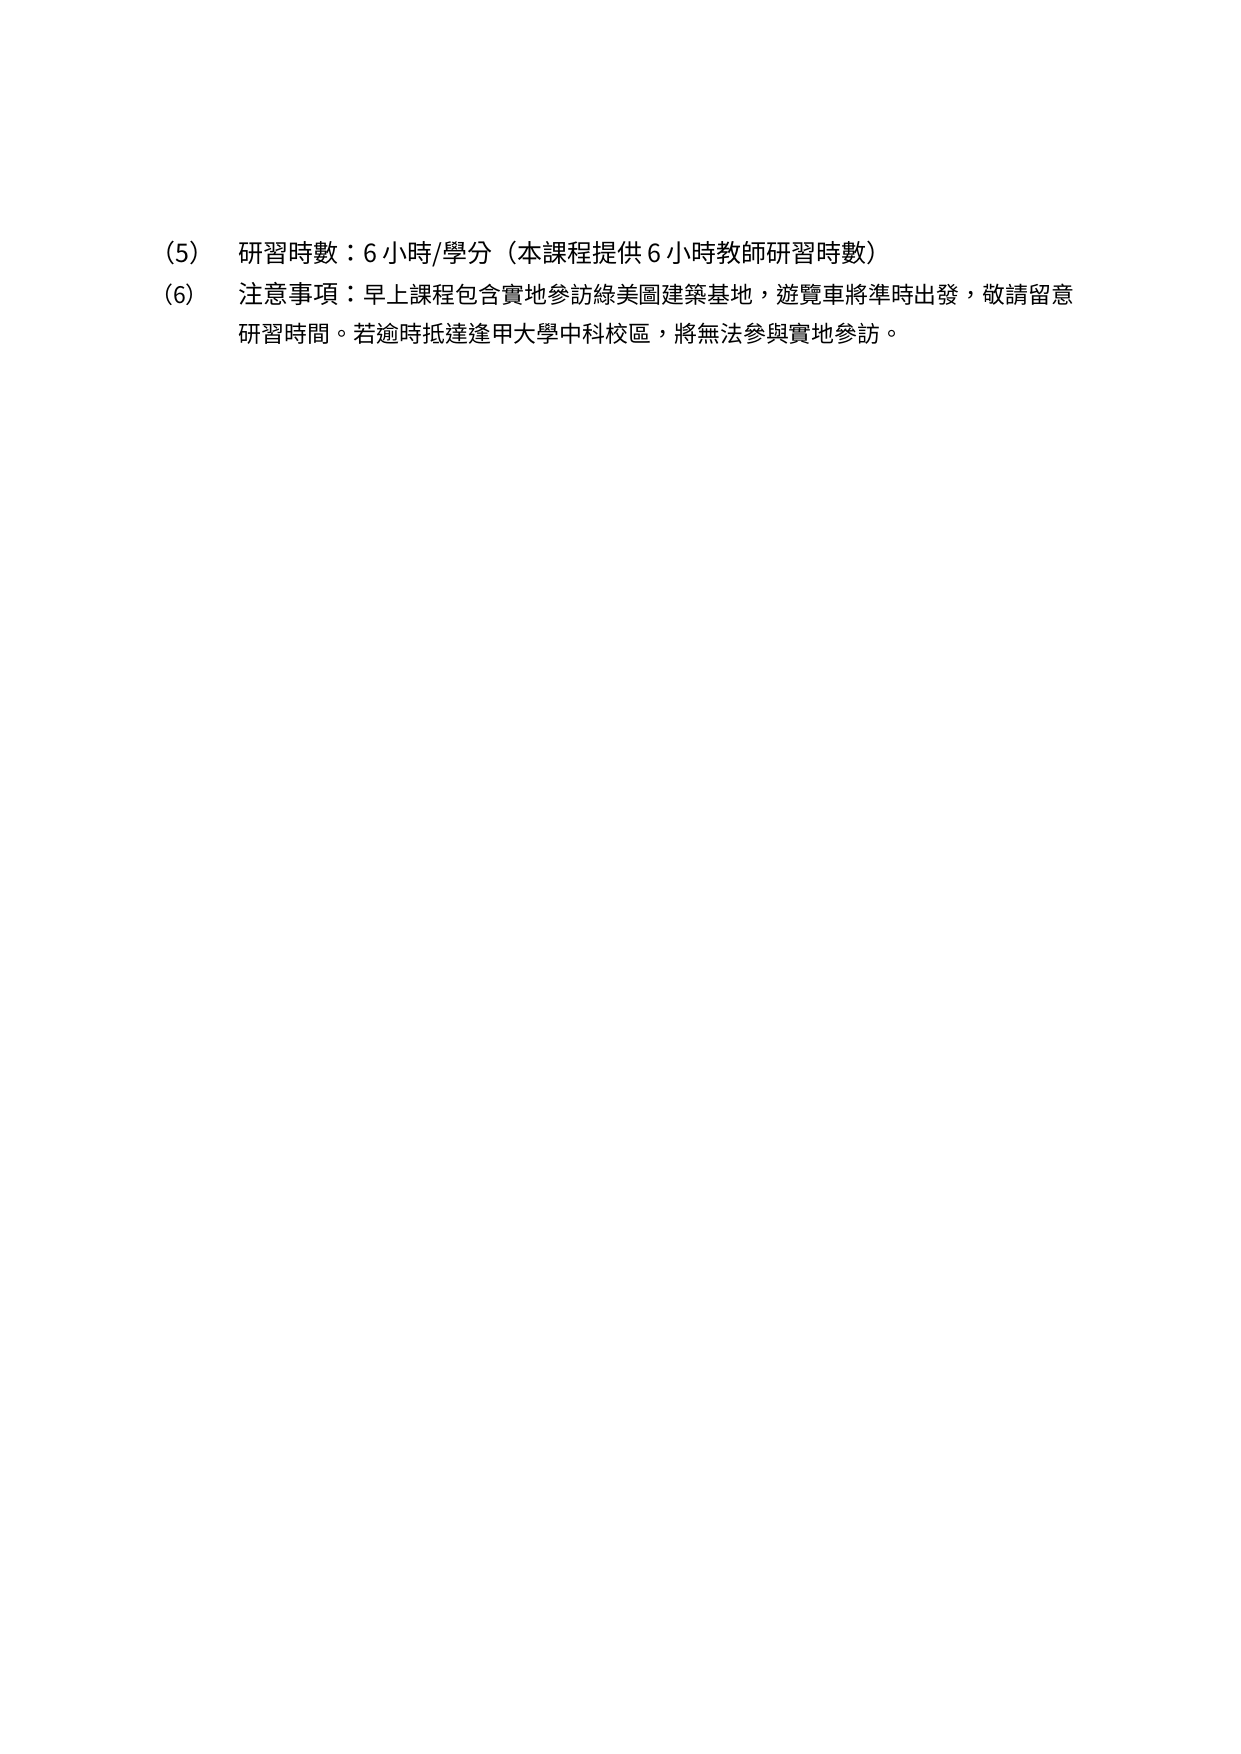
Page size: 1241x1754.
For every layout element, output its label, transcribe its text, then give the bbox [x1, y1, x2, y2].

list 研習時數：6小時/學分（本課程提供6小時教師研習時數） [150, 233, 1091, 269]
list 注意事項：早上課程包含實地參訪綠美圖建築基地，遊覽車將準時出發，敬請留意研習時間。若逾時抵達逢甲大學中科校區，將無法參與實地參訪。 [150, 275, 1091, 349]
